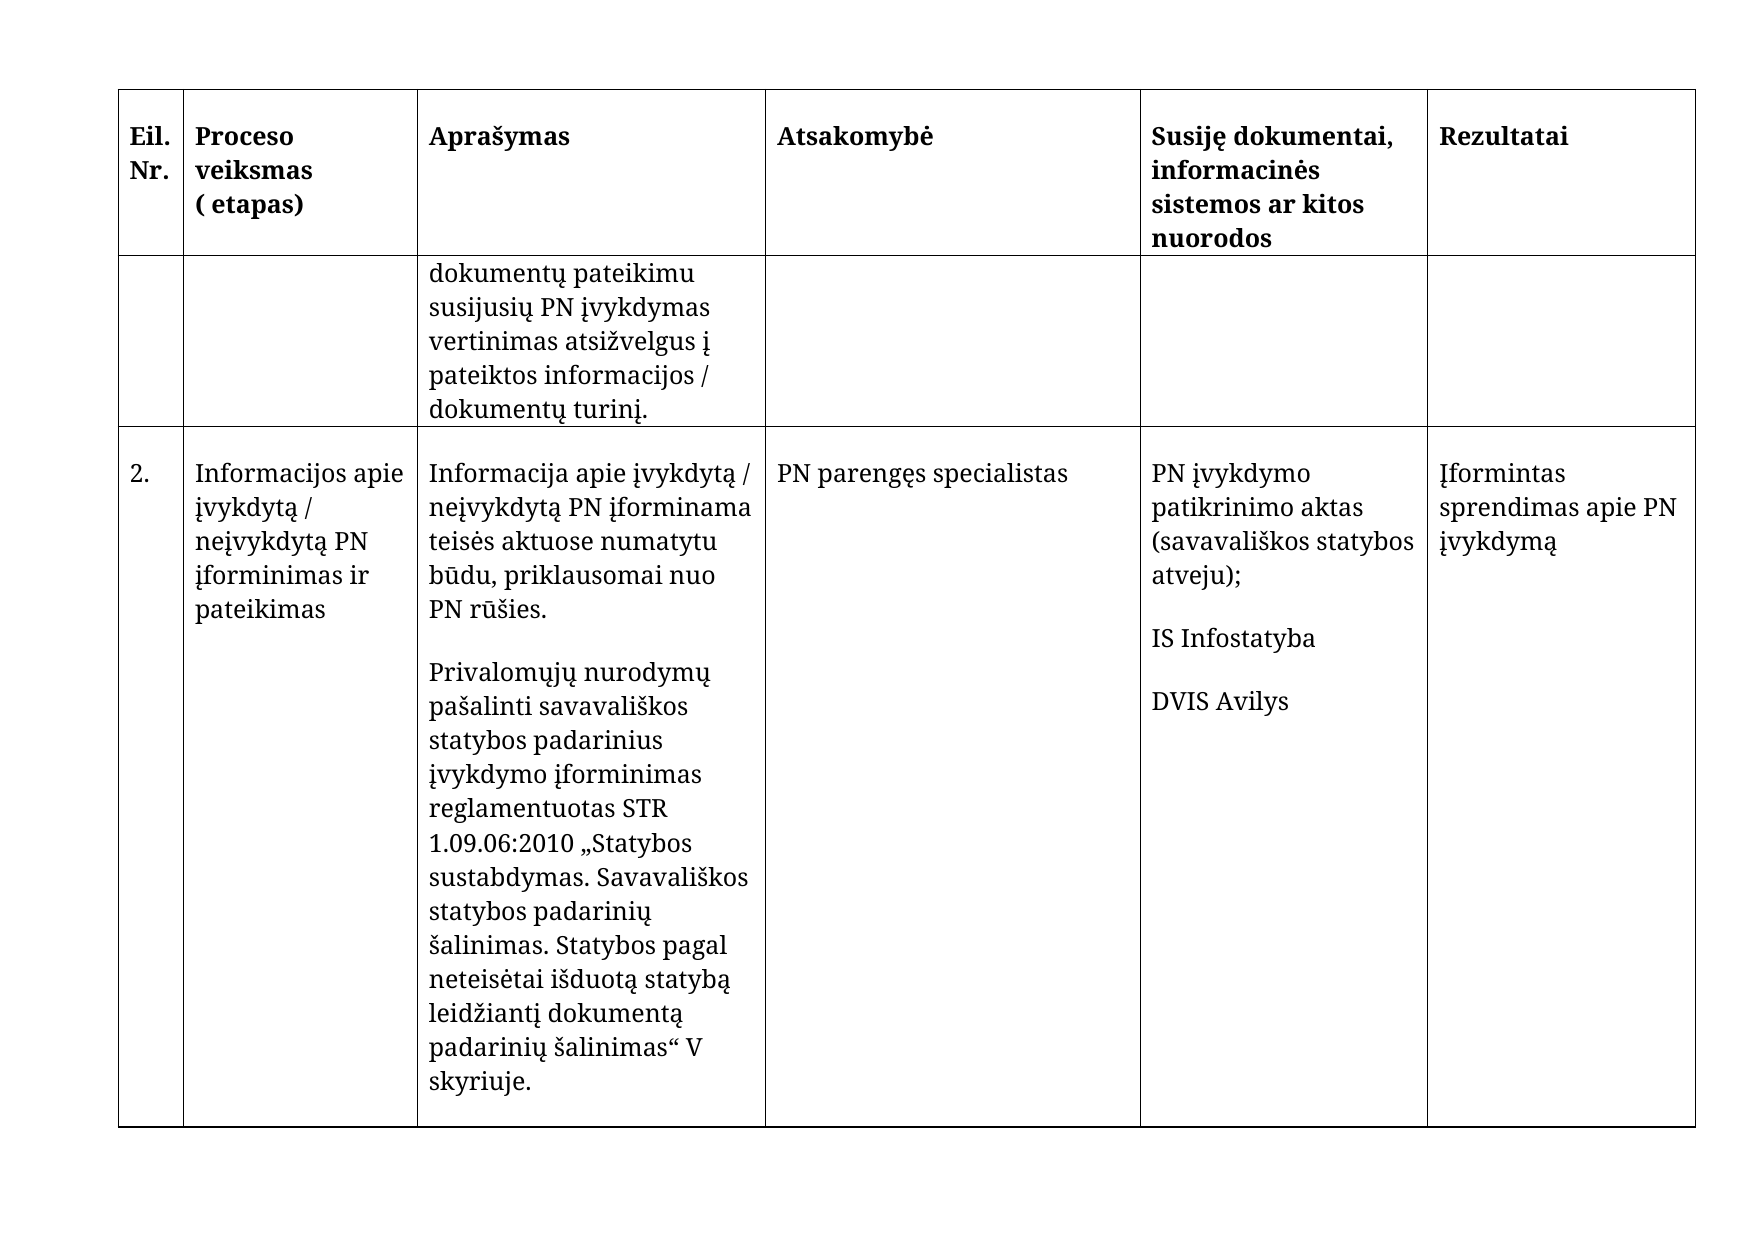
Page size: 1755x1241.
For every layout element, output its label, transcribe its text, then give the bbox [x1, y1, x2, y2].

table_cell [1141, 256, 1427, 426]
table_cell PN parengęs specialistas [766, 427, 1140, 1126]
table_cell 2. [119, 427, 183, 1126]
table_cell [119, 256, 183, 426]
table_header Atsakomybė [766, 90, 1140, 255]
table_cell [766, 256, 1140, 426]
table_header Rezultatai [1428, 90, 1695, 255]
table_cell dokumentų pateikimu susijusių PN įvykdymas vertinimas atsižvelgus į pateiktos informacijos / dokumentų turinį. [418, 256, 765, 426]
table_header Proceso veiksmas ( etapas) [184, 90, 417, 255]
table_cell [1428, 256, 1695, 426]
table_cell Informacija apie įvykdytą / neįvykdytą PN įforminama teisės aktuose numatytu būdu, priklausomai nuo PN rūšies. Privalomųjų nurodymų pašalinti savavališkos statybos padarinius įvykdymo įforminimas reglamentuotas STR 1.09.06:2010 „Statybos sustabdymas. Savavališkos statybos padarinių šalinimas. Statybos pagal neteisėtai išduotą statybą leidžiantį dokumentą padarinių šalinimas“ V skyriuje. [418, 427, 765, 1126]
table_header Eil. Nr. [119, 90, 183, 255]
table_cell PN įvykdymo patikrinimo aktas (savavališkos statybos atveju); IS Infostatyba DVIS Avilys [1141, 427, 1427, 1126]
table_cell Informacijos apie įvykdytą / neįvykdytą PN įforminimas ir pateikimas [184, 427, 417, 1126]
table_cell [184, 256, 417, 426]
table_header Susiję dokumentai, informacinės sistemos ar kitos nuorodos [1141, 90, 1427, 255]
table_header Aprašymas [418, 90, 765, 255]
table_cell Įformintas sprendimas apie PN įvykdymą [1428, 427, 1695, 1126]
